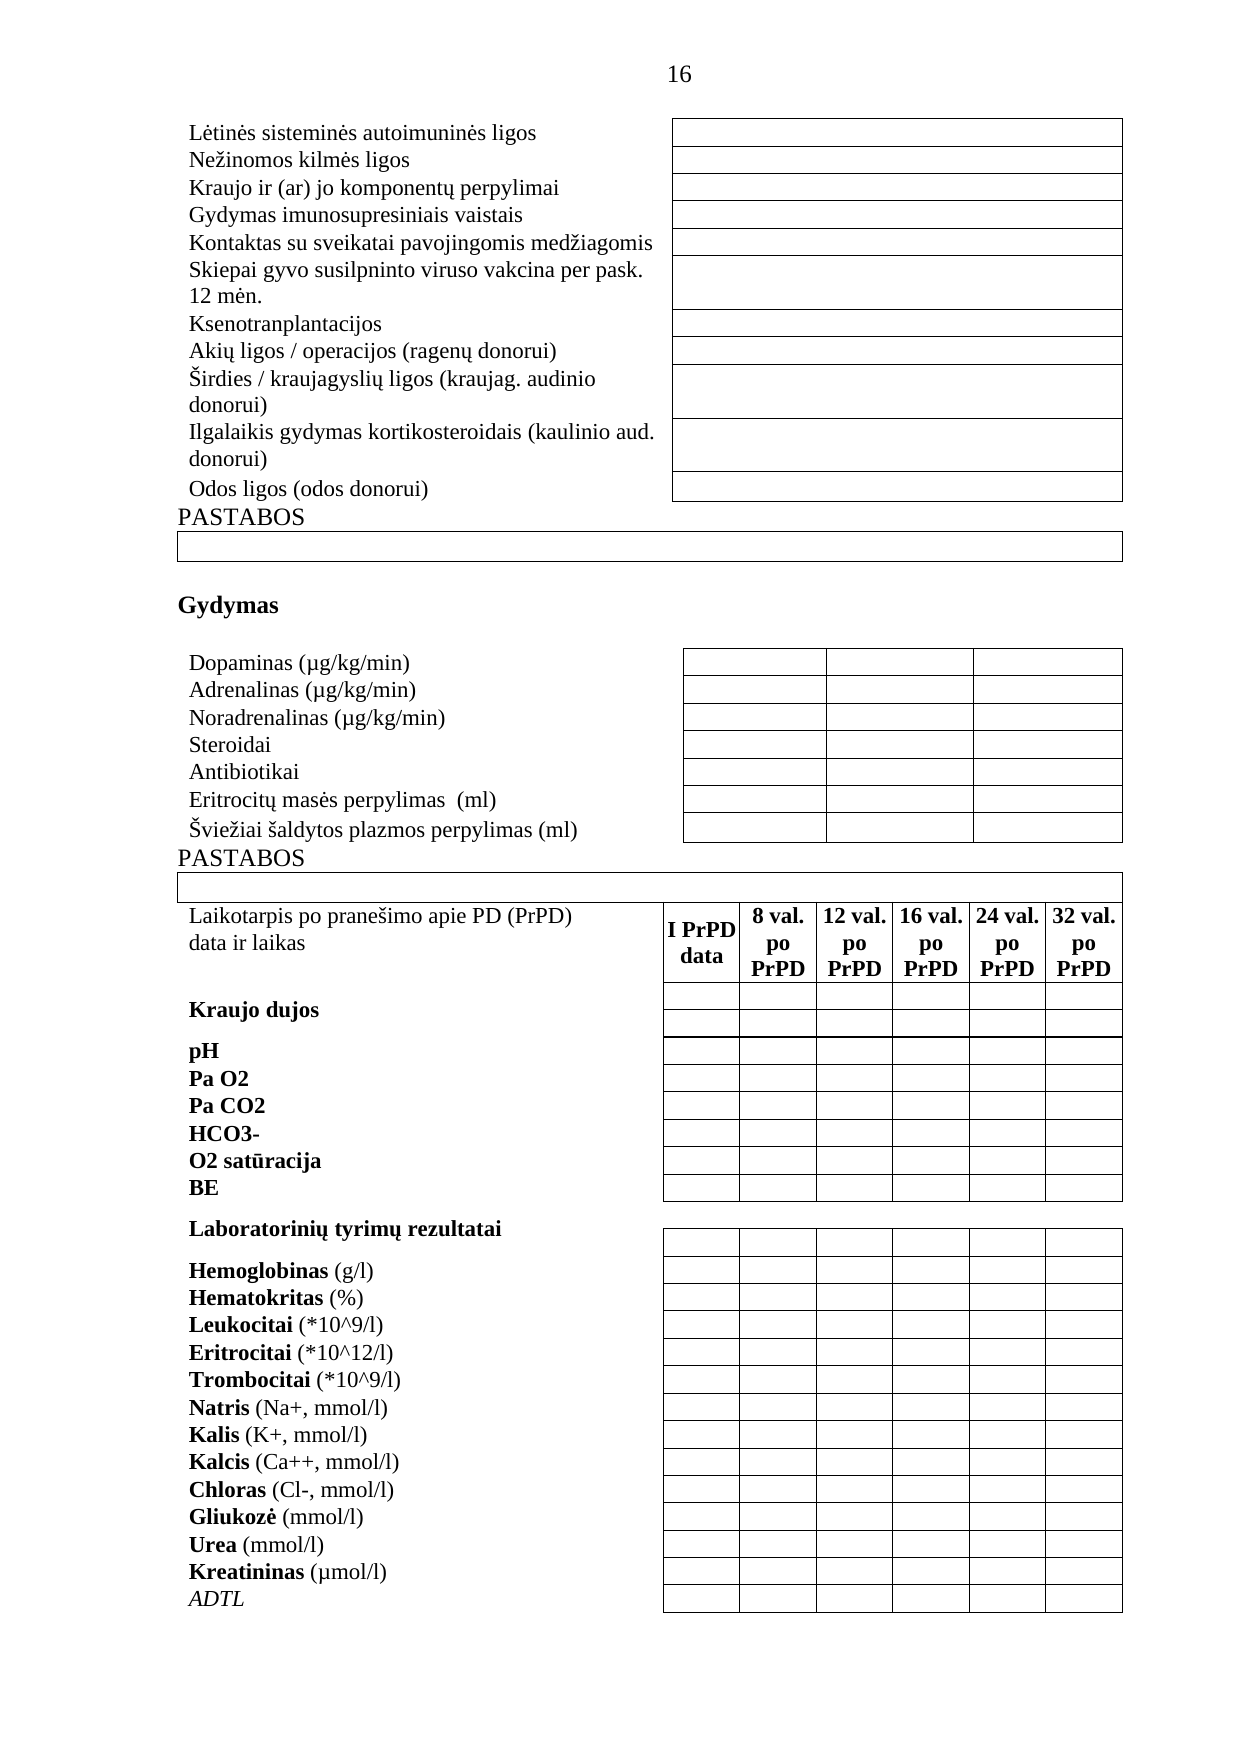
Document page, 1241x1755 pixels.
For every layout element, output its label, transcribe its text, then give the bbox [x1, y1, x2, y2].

table_cell [970, 1120, 1045, 1146]
table_cell [740, 1257, 816, 1283]
table_cell [740, 1010, 816, 1036]
table_cell Kreatininas (µmol/l) [177, 1557, 663, 1584]
table_cell [970, 1421, 1045, 1447]
table_cell [970, 1531, 1045, 1557]
table_cell Urea (mmol/l) [177, 1530, 663, 1557]
table_cell [740, 1147, 816, 1173]
table_cell [740, 1092, 816, 1119]
table_cell [740, 1366, 816, 1393]
table_cell [827, 759, 973, 785]
table_cell [664, 1311, 739, 1338]
table_cell [817, 1065, 892, 1091]
table_cell [893, 1339, 969, 1365]
table_cell [970, 1147, 1045, 1173]
table_cell [740, 1311, 816, 1338]
table_cell [970, 1394, 1045, 1420]
table_cell [664, 1585, 739, 1612]
table_cell [817, 983, 892, 1009]
table_cell Chloras (Cl-, mmol/l) [177, 1475, 663, 1502]
table_cell [740, 1585, 816, 1612]
table_cell [740, 1038, 816, 1064]
table_cell [673, 419, 1122, 471]
table_header [974, 649, 1122, 675]
table_cell [817, 1339, 892, 1365]
table_cell [970, 1010, 1045, 1036]
table_cell [970, 1558, 1045, 1584]
table_cell [817, 1366, 892, 1393]
table_cell [970, 1038, 1045, 1064]
table_cell [827, 731, 973, 757]
table_cell [1046, 1339, 1122, 1365]
table_cell [970, 1065, 1045, 1091]
table_cell [1046, 1366, 1122, 1393]
table_header Dopaminas (µg/kg/min) [177, 648, 683, 675]
table_cell [664, 1366, 739, 1393]
table_cell [893, 1065, 969, 1091]
table_cell [673, 119, 1122, 146]
table_cell [740, 1065, 816, 1091]
table_cell [893, 1284, 969, 1310]
table_cell [673, 174, 1122, 200]
table_cell [684, 676, 826, 703]
table_cell [664, 1394, 739, 1420]
table_cell Kontaktas su sveikatai pavojingomis medžiagomis [177, 228, 672, 255]
table_cell [740, 1503, 816, 1529]
table_cell [673, 472, 1122, 501]
table_cell [970, 1476, 1045, 1502]
table_cell [893, 1257, 969, 1283]
table_cell Gliukozė (mmol/l) [177, 1502, 663, 1529]
table_cell [817, 1558, 892, 1584]
table_cell [970, 1366, 1045, 1393]
text PASTABOS [177, 843, 1181, 872]
table_cell [664, 1229, 739, 1256]
table_cell [1046, 1284, 1122, 1310]
table_cell [740, 1175, 816, 1201]
table_cell [664, 1175, 739, 1201]
table_cell [1046, 1038, 1122, 1064]
table_cell [1046, 1311, 1122, 1338]
table_cell [893, 1175, 969, 1201]
table_cell [893, 1449, 969, 1475]
table_header [178, 532, 1122, 561]
table_cell [817, 1503, 892, 1529]
table_cell Akių ligos / operacijos (ragenų donorui) [177, 336, 672, 364]
table_cell [893, 1120, 969, 1146]
table_cell O2 satūracija [177, 1146, 663, 1173]
table_cell [974, 786, 1122, 812]
table_cell Kraujo dujos [177, 982, 663, 1036]
table_cell HCO3- [177, 1119, 663, 1146]
table_cell Gydymas imunosupresiniais vaistais [177, 200, 672, 228]
table_cell [664, 1147, 739, 1173]
table_cell [817, 1476, 892, 1502]
table_cell [974, 676, 1122, 703]
table_cell [1046, 1421, 1122, 1447]
table_cell [740, 1476, 816, 1502]
table_cell Kalcis (Ca++, mmol/l) [177, 1448, 663, 1475]
table_cell [974, 759, 1122, 785]
table_cell [664, 1010, 739, 1036]
table_cell [827, 813, 973, 842]
table_cell Eritrocitų masės perpylimas (ml) [177, 785, 683, 812]
table_cell [817, 1311, 892, 1338]
table_cell I PrPD data [664, 903, 739, 982]
table_cell [664, 1202, 1122, 1228]
table_cell [1046, 1476, 1122, 1502]
table_cell [740, 1284, 816, 1310]
table_cell [664, 1339, 739, 1365]
table_cell Širdies / kraujagyslių ligos (kraujag. audinio donorui) [177, 364, 672, 417]
table_cell [893, 983, 969, 1009]
table_cell [664, 1476, 739, 1502]
table_cell Hematokritas (%) [177, 1283, 663, 1310]
table_cell [970, 983, 1045, 1009]
table_cell [1046, 1092, 1122, 1119]
table_cell [970, 1257, 1045, 1283]
table_cell [740, 1394, 816, 1420]
table_cell [817, 1257, 892, 1283]
table_cell 8 val. po PrPD [740, 903, 816, 982]
table_cell 12 val. po PrPD [817, 903, 892, 982]
table_cell Natris (Na+, mmol/l) [177, 1393, 663, 1420]
table_cell [1046, 1257, 1122, 1283]
table_cell Lėtinės sisteminės autoimuninės ligos [177, 118, 672, 146]
table_cell [664, 1531, 739, 1557]
table_cell [1046, 1147, 1122, 1173]
table_cell [684, 759, 826, 785]
table_cell [974, 704, 1122, 730]
table_cell Adrenalinas (µg/kg/min) [177, 675, 683, 703]
table_cell [684, 786, 826, 812]
table_cell [664, 1558, 739, 1584]
table_cell Noradrenalinas (µg/kg/min) [177, 703, 683, 730]
table_cell [1046, 1120, 1122, 1146]
table_cell [1046, 983, 1122, 1009]
table_cell [1046, 1531, 1122, 1557]
table_cell [893, 1558, 969, 1584]
table_cell [664, 1503, 739, 1529]
table_cell [817, 1120, 892, 1146]
table_header [827, 649, 973, 675]
table_cell Nežinomos kilmės ligos [177, 146, 672, 173]
table_cell [974, 813, 1122, 842]
table_cell Ksenotranplantacijos [177, 309, 672, 336]
table_cell [893, 1010, 969, 1036]
table_cell [664, 1449, 739, 1475]
table_cell [817, 1092, 892, 1119]
table_cell [970, 1284, 1045, 1310]
table_cell [740, 1531, 816, 1557]
table_cell [740, 983, 816, 1009]
table_cell [673, 147, 1122, 173]
table_cell [893, 1229, 969, 1256]
table_cell [740, 1339, 816, 1365]
table_cell [827, 786, 973, 812]
table_cell [893, 1038, 969, 1064]
table_cell [817, 1449, 892, 1475]
table_cell [893, 1311, 969, 1338]
table_cell Skiepai gyvo susilpninto viruso vakcina per pask. 12 mėn. [177, 255, 672, 309]
table_cell Antibiotikai [177, 758, 683, 785]
table_cell [664, 983, 739, 1009]
table_cell Pa O2 [177, 1064, 663, 1091]
table_cell 16 val. po PrPD [893, 903, 969, 982]
table_cell Ilgalaikis gydymas kortikosteroidais (kaulinio aud. donorui) [177, 418, 672, 471]
table_cell [1046, 1065, 1122, 1091]
table_cell Kraujo ir (ar) jo komponentų perpylimai [177, 173, 672, 200]
text Gydymas [177, 590, 1181, 619]
table_cell Kalis (K+, mmol/l) [177, 1420, 663, 1447]
table_cell Šviežiai šaldytos plazmos perpylimas (ml) [177, 812, 683, 842]
table_cell [673, 310, 1122, 336]
table_cell [740, 1229, 816, 1256]
table_cell [664, 1284, 739, 1310]
table_cell [1046, 1175, 1122, 1201]
table_cell Steroidai [177, 730, 683, 757]
table_cell [1046, 1449, 1122, 1475]
table_cell [827, 704, 973, 730]
table_cell [970, 1585, 1045, 1612]
table_cell [817, 1175, 892, 1201]
table_cell [740, 1120, 816, 1146]
table_cell [893, 1092, 969, 1119]
table_cell pH [177, 1036, 663, 1064]
table_cell [664, 1065, 739, 1091]
table_cell [673, 365, 1122, 417]
table_cell [1046, 1394, 1122, 1420]
table_cell [970, 1503, 1045, 1529]
table_cell Laboratorinių tyrimų rezultatai [177, 1201, 663, 1256]
table_cell [740, 1421, 816, 1447]
table_cell [827, 676, 973, 703]
table_cell [684, 731, 826, 757]
table_cell [893, 1394, 969, 1420]
table_cell Eritrocitai (*10^12/l) [177, 1338, 663, 1365]
table_cell Laikotarpis po pranešimo apie PD (PrPD) data ir laikas [177, 903, 663, 982]
table_cell [740, 1558, 816, 1584]
table_cell 24 val. po PrPD [970, 903, 1045, 982]
table_cell [970, 1229, 1045, 1256]
table_cell Odos ligos (odos donorui) [177, 471, 672, 501]
table_cell [817, 1421, 892, 1447]
table_cell [893, 1421, 969, 1447]
table_cell [893, 1585, 969, 1612]
table_cell [673, 256, 1122, 309]
table_cell [673, 337, 1122, 364]
table_cell [817, 1147, 892, 1173]
table_cell [740, 1449, 816, 1475]
table_cell [1046, 1585, 1122, 1612]
table_cell Pa CO2 [177, 1091, 663, 1119]
table_cell 32 val. po PrPD [1046, 903, 1122, 982]
table_cell [893, 1503, 969, 1529]
table_cell [817, 1585, 892, 1612]
table_cell [817, 1531, 892, 1557]
table_cell [1046, 1558, 1122, 1584]
table_cell [817, 1229, 892, 1256]
table_cell [893, 1476, 969, 1502]
table_cell [970, 1449, 1045, 1475]
table_cell [1046, 1503, 1122, 1529]
table_cell [684, 704, 826, 730]
table_cell [974, 731, 1122, 757]
table_cell [970, 1339, 1045, 1365]
table_cell Hemoglobinas (g/l) [177, 1256, 663, 1283]
table_cell [970, 1175, 1045, 1201]
table_cell [817, 1394, 892, 1420]
table_cell [817, 1038, 892, 1064]
table_cell [673, 229, 1122, 255]
table_cell Leukocitai (*10^9/l) [177, 1310, 663, 1338]
table_cell [664, 1257, 739, 1283]
table_cell [684, 813, 826, 842]
table_cell [664, 1092, 739, 1119]
table_cell [970, 1092, 1045, 1119]
table_cell [664, 1038, 739, 1064]
table_cell [664, 1421, 739, 1447]
table_cell BE [177, 1174, 663, 1201]
table_cell [893, 1531, 969, 1557]
table_cell [1046, 1229, 1122, 1256]
text PASTABOS [177, 502, 1181, 531]
table_cell [673, 201, 1122, 228]
table_cell [1046, 1010, 1122, 1036]
table_cell [893, 1366, 969, 1393]
table_cell ADTL [177, 1584, 663, 1612]
table_cell [817, 1010, 892, 1036]
table_cell [664, 1120, 739, 1146]
table_header [178, 873, 1122, 902]
table_header [684, 649, 826, 675]
table_cell Trombocitai (*10^9/l) [177, 1365, 663, 1393]
table_cell [893, 1147, 969, 1173]
table_cell [970, 1311, 1045, 1338]
table_cell [817, 1284, 892, 1310]
